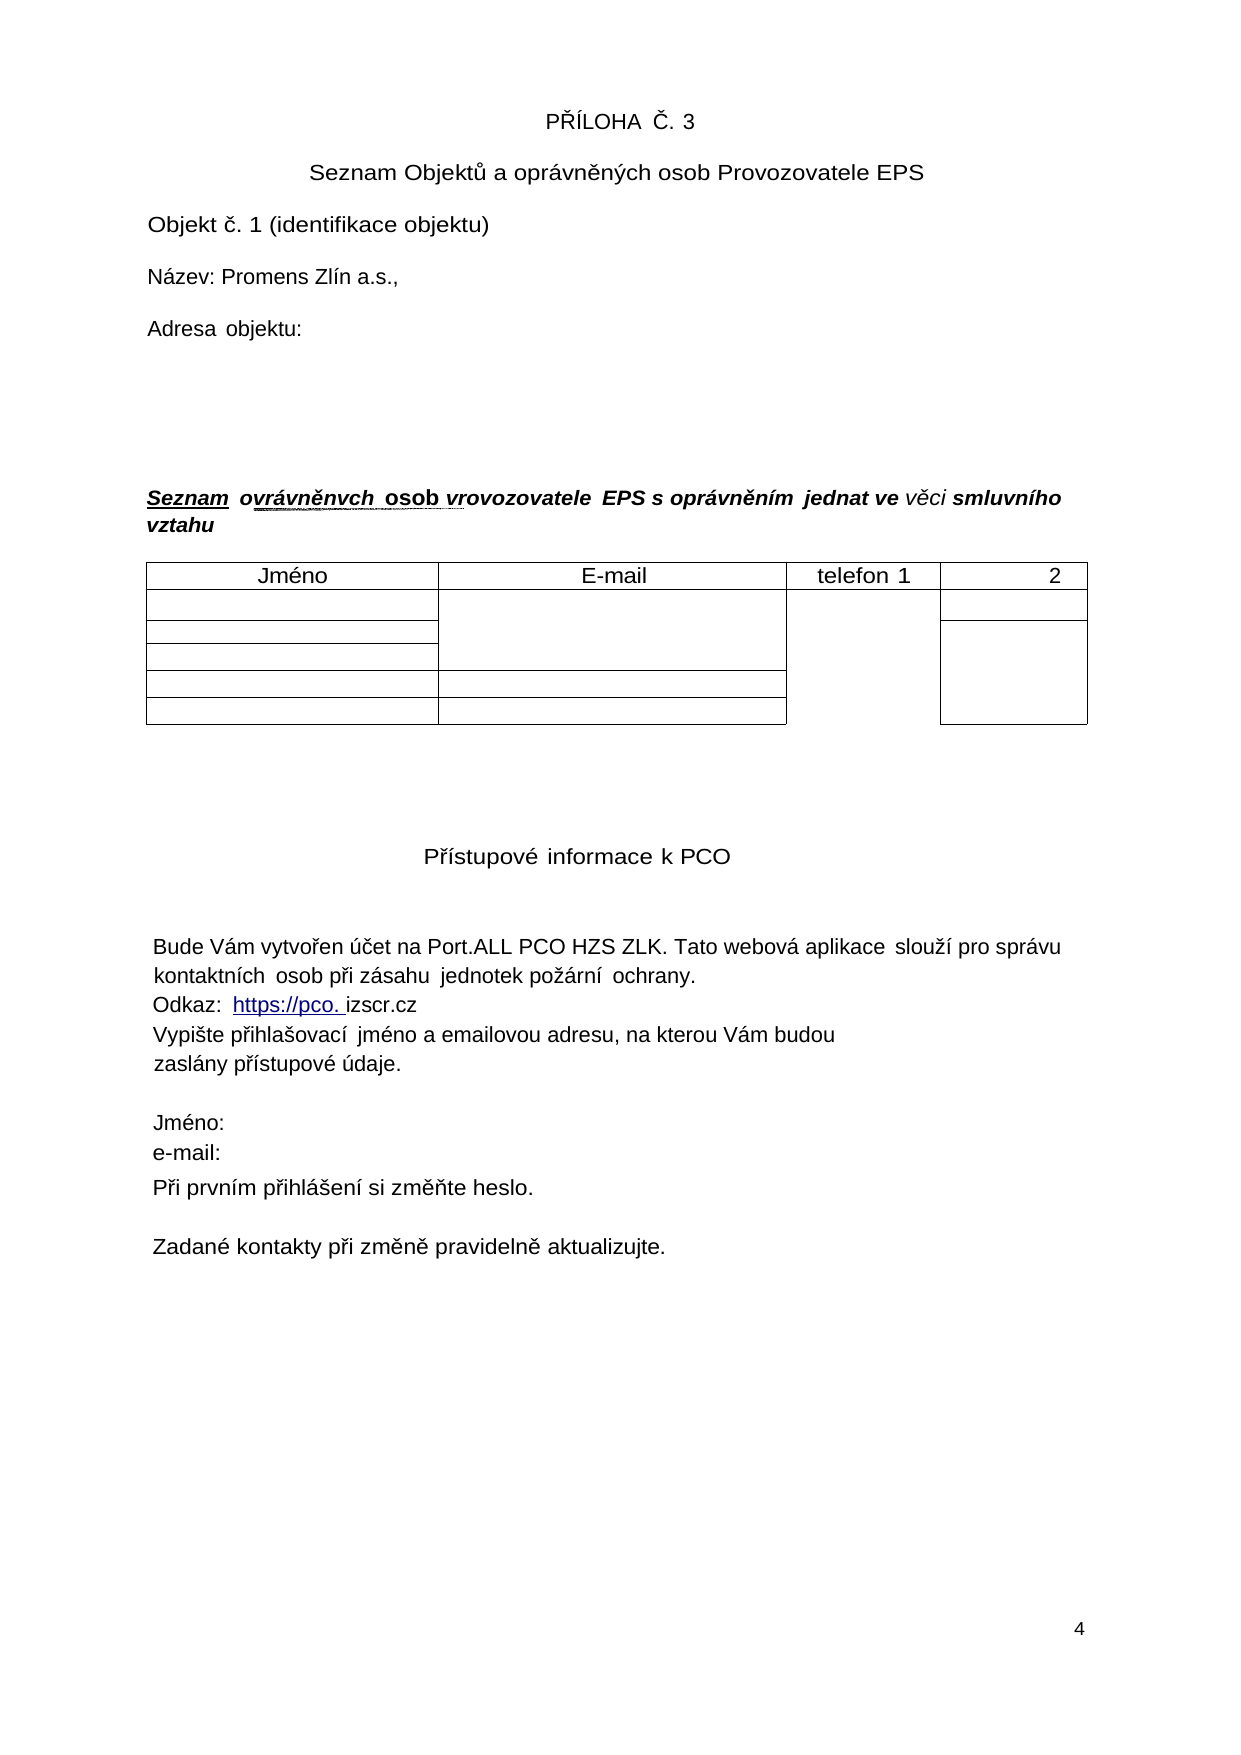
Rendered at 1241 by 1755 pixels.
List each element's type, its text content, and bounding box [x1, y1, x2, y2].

table_cell [439, 590, 786, 670]
text Přístupové informace k PCO [423, 844, 1241, 869]
text Odkaz: https://pco. izscr.cz [152, 992, 1241, 1018]
table_cell [787, 590, 940, 724]
text Bude Vám vytvořen účet na Port.ALL PCO HZS ZLK. Tato webová aplikace slouží pro správu kontaktních osob při zásahu jednotek požární ochrany. [153, 934, 1128, 988]
table_cell [941, 590, 1087, 620]
table_header 2 [941, 563, 1087, 589]
text 4 [133, 1618, 1086, 1639]
text PŘÍLOHA Č. 3 [133, 108, 1108, 134]
text Při prvním přihlášení si změňte heslo. [152, 1174, 570, 1199]
table_cell [147, 671, 438, 697]
table_header Jméno [147, 563, 438, 589]
table_cell [439, 671, 786, 697]
table_header telefon 1 [787, 563, 940, 589]
text Zadané kontakty při změně pravidelně aktualizujte. [152, 1234, 1241, 1259]
table_cell [147, 644, 438, 670]
text Název: Promens Zlín a.s., [147, 264, 623, 289]
table_cell [147, 621, 438, 643]
table_cell [439, 698, 786, 724]
table_cell [147, 698, 438, 724]
text Seznam ovrávněnvch osob vrovozovatele EPS s oprávněním jednat ve věci smluvního vztahu [146, 485, 1128, 537]
table_header E-mail [439, 563, 786, 589]
text Jméno: [153, 1109, 1241, 1135]
text Adresa objektu: [147, 316, 623, 341]
text Seznam Objektů a oprávněných osob Provozovatele EPS Objekt č. 1 (identifikace objektu) [147, 159, 991, 237]
text Vypište přihlašovací jméno a emailovou adresu, na kterou Vám budou zaslány přístupové údaje. [153, 1022, 907, 1076]
table_cell [941, 621, 1087, 724]
text e-mail: [152, 1140, 570, 1165]
table_cell [147, 590, 438, 620]
